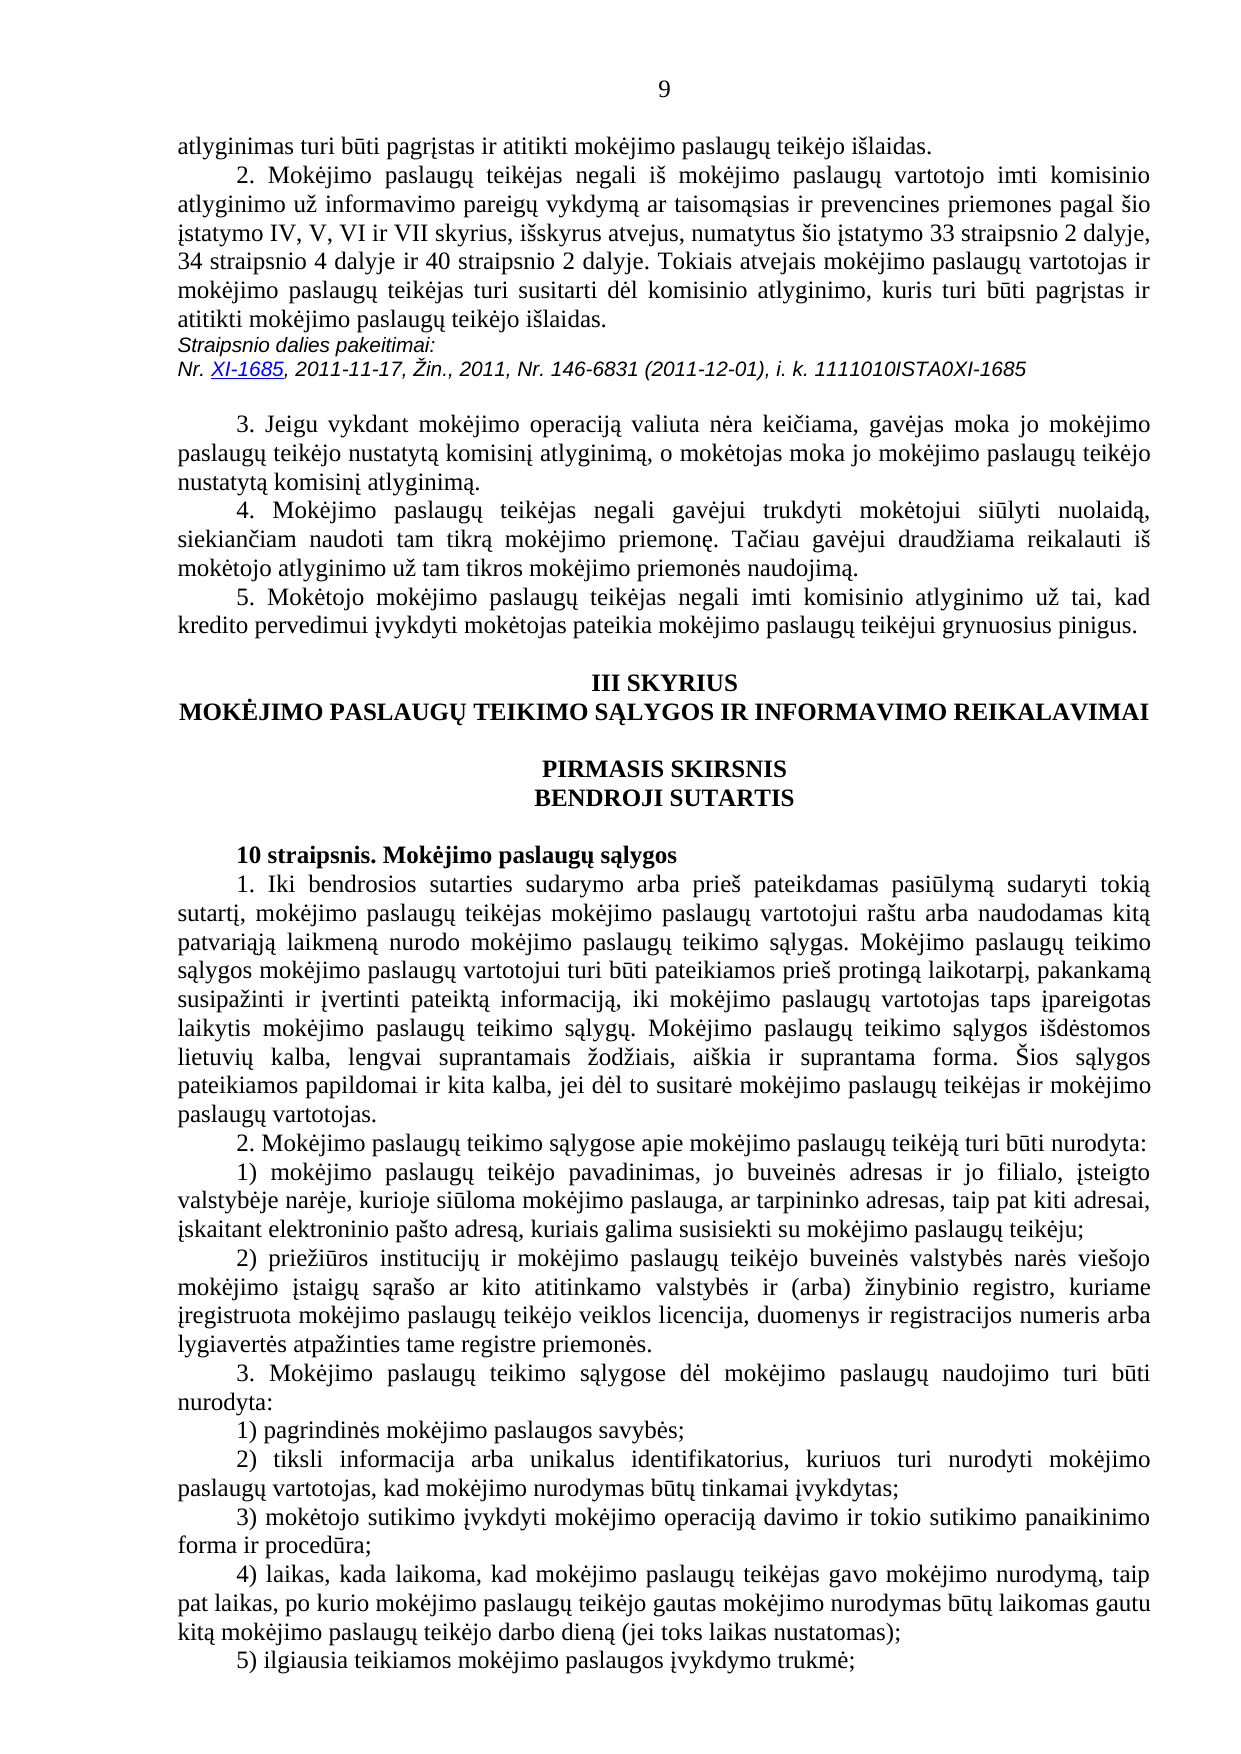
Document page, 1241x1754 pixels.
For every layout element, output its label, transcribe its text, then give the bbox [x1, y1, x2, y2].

text 1) mokėjimo paslaugų teikėjo pavadinimas, jo buveinės adresas ir jo filialo, įsteigto valstybėje narėje, kurioje siūloma mokėjimo paslauga, ar tarpininko adresas, taip pat kiti adresai, įskaitant elektroninio pašto adresą, kuriais galima susisiekti su mokėjimo paslaugų teikėju; [177, 1157, 1152, 1243]
text atlyginimas turi būti pagrįstas ir atitikti mokėjimo paslaugų teikėjo išlaidas. [177, 131, 1152, 160]
text BENDROJI SUTARTIS [177, 783, 1152, 812]
text 2) priežiūros institucijų ir mokėjimo paslaugų teikėjo buveinės valstybės narės viešojo mokėjimo įstaigų sąrašo ar kito atitinkamo valstybės ir (arba) žinybinio registro, kuriame įregistruota mokėjimo paslaugų teikėjo veiklos licencija, duomenys ir registracijos numeris arba lygiavertės atpažinties tame registre priemonės. [177, 1243, 1152, 1358]
text 1) pagrindinės mokėjimo paslaugos savybės; [177, 1416, 1152, 1444]
text 4) laikas, kada laikoma, kad mokėjimo paslaugų teikėjas gavo mokėjimo nurodymą, taip pat laikas, po kurio mokėjimo paslaugų teikėjo gautas mokėjimo nurodymas būtų laikomas gautu kitą mokėjimo paslaugų teikėjo darbo dieną (jei toks laikas nustatomas); [177, 1559, 1152, 1646]
text PIRMASIS SKIRSNIS [177, 754, 1152, 783]
text 10 straipsnis. Mokėjimo paslaugų sąlygos [177, 841, 1152, 869]
text Straipsnio dalies pakeitimai: [177, 333, 1152, 357]
text 1. Iki bendrosios sutarties sudarymo arba prieš pateikdamas pasiūlymą sudaryti tokią sutartį, mokėjimo paslaugų teikėjas mokėjimo paslaugų vartotojui raštu arba naudodamas kitą patvariąją laikmeną nurodo mokėjimo paslaugų teikimo sąlygas. Mokėjimo paslaugų teikimo sąlygos mokėjimo paslaugų vartotojui turi būti pateikiamos prieš protingą laikotarpį, pakankamą susipažinti ir įvertinti pateiktą informaciją, iki mokėjimo paslaugų vartotojas taps įpareigotas laikytis mokėjimo paslaugų teikimo sąlygų. Mokėjimo paslaugų teikimo sąlygos išdėstomos lietuvių kalba, lengvai suprantamais žodžiais, aiškia ir suprantama forma. Šios sąlygos pateikiamos papildomai ir kita kalba, jei dėl to susitarė mokėjimo paslaugų teikėjas ir mokėjimo paslaugų vartotojas. [177, 869, 1152, 1128]
text 2. Mokėjimo paslaugų teikimo sąlygose apie mokėjimo paslaugų teikėją turi būti nurodyta: [177, 1128, 1152, 1157]
text 3) mokėtojo sutikimo įvykdyti mokėjimo operaciją davimo ir tokio sutikimo panaikinimo forma ir procedūra; [177, 1502, 1152, 1559]
text 5. Mokėtojo mokėjimo paslaugų teikėjas negali imti komisinio atlyginimo už tai, kad kredito pervedimui įvykdyti mokėtojas pateikia mokėjimo paslaugų teikėjui grynuosius pinigus. [177, 582, 1152, 639]
text Nr. XI-1685, 2011-11-17, Žin., 2011, Nr. 146-6831 (2011-12-01), i. k. 1111010ISTA0XI-1685 [177, 357, 1152, 381]
text 3. Mokėjimo paslaugų teikimo sąlygose dėl mokėjimo paslaugų naudojimo turi būti nurodyta: [177, 1358, 1152, 1416]
text 3. Jeigu vykdant mokėjimo operaciją valiuta nėra keičiama, gavėjas moka jo mokėjimo paslaugų teikėjo nustatytą komisinį atlyginimą, o mokėtojas moka jo mokėjimo paslaugų teikėjo nustatytą komisinį atlyginimą. [177, 409, 1152, 496]
text 5) ilgiausia teikiamos mokėjimo paslaugos įvykdymo trukmė; [177, 1646, 1152, 1674]
text 4. Mokėjimo paslaugų teikėjas negali gavėjui trukdyti mokėtojui siūlyti nuolaidą, siekiančiam naudoti tam tikrą mokėjimo priemonę. Tačiau gavėjui draudžiama reikalauti iš mokėtojo atlyginimo už tam tikros mokėjimo priemonės naudojimą. [177, 496, 1152, 582]
text Mokėjimo paslaugų TEIKIMO SĄLYGOS IR INFORMAVIMO REIKALAVIMAI [177, 697, 1152, 726]
text III SKYRIUS [177, 668, 1152, 697]
text 2. Mokėjimo paslaugų teikėjas negali iš mokėjimo paslaugų vartotojo imti komisinio atlyginimo už informavimo pareigų vykdymą ar taisomąsias ir prevencines priemones pagal šio įstatymo IV, V, VI ir VII skyrius, išskyrus atvejus, numatytus šio įstatymo 33 straipsnio 2 dalyje, 34 straipsnio 4 dalyje ir 40 straipsnio 2 dalyje. Tokiais atvejais mokėjimo paslaugų vartotojas ir mokėjimo paslaugų teikėjas turi susitarti dėl komisinio atlyginimo, kuris turi būti pagrįstas ir atitikti mokėjimo paslaugų teikėjo išlaidas. [177, 160, 1152, 333]
text 2) tiksli informacija arba unikalus identifikatorius, kuriuos turi nurodyti mokėjimo paslaugų vartotojas, kad mokėjimo nurodymas būtų tinkamai įvykdytas; [177, 1444, 1152, 1502]
